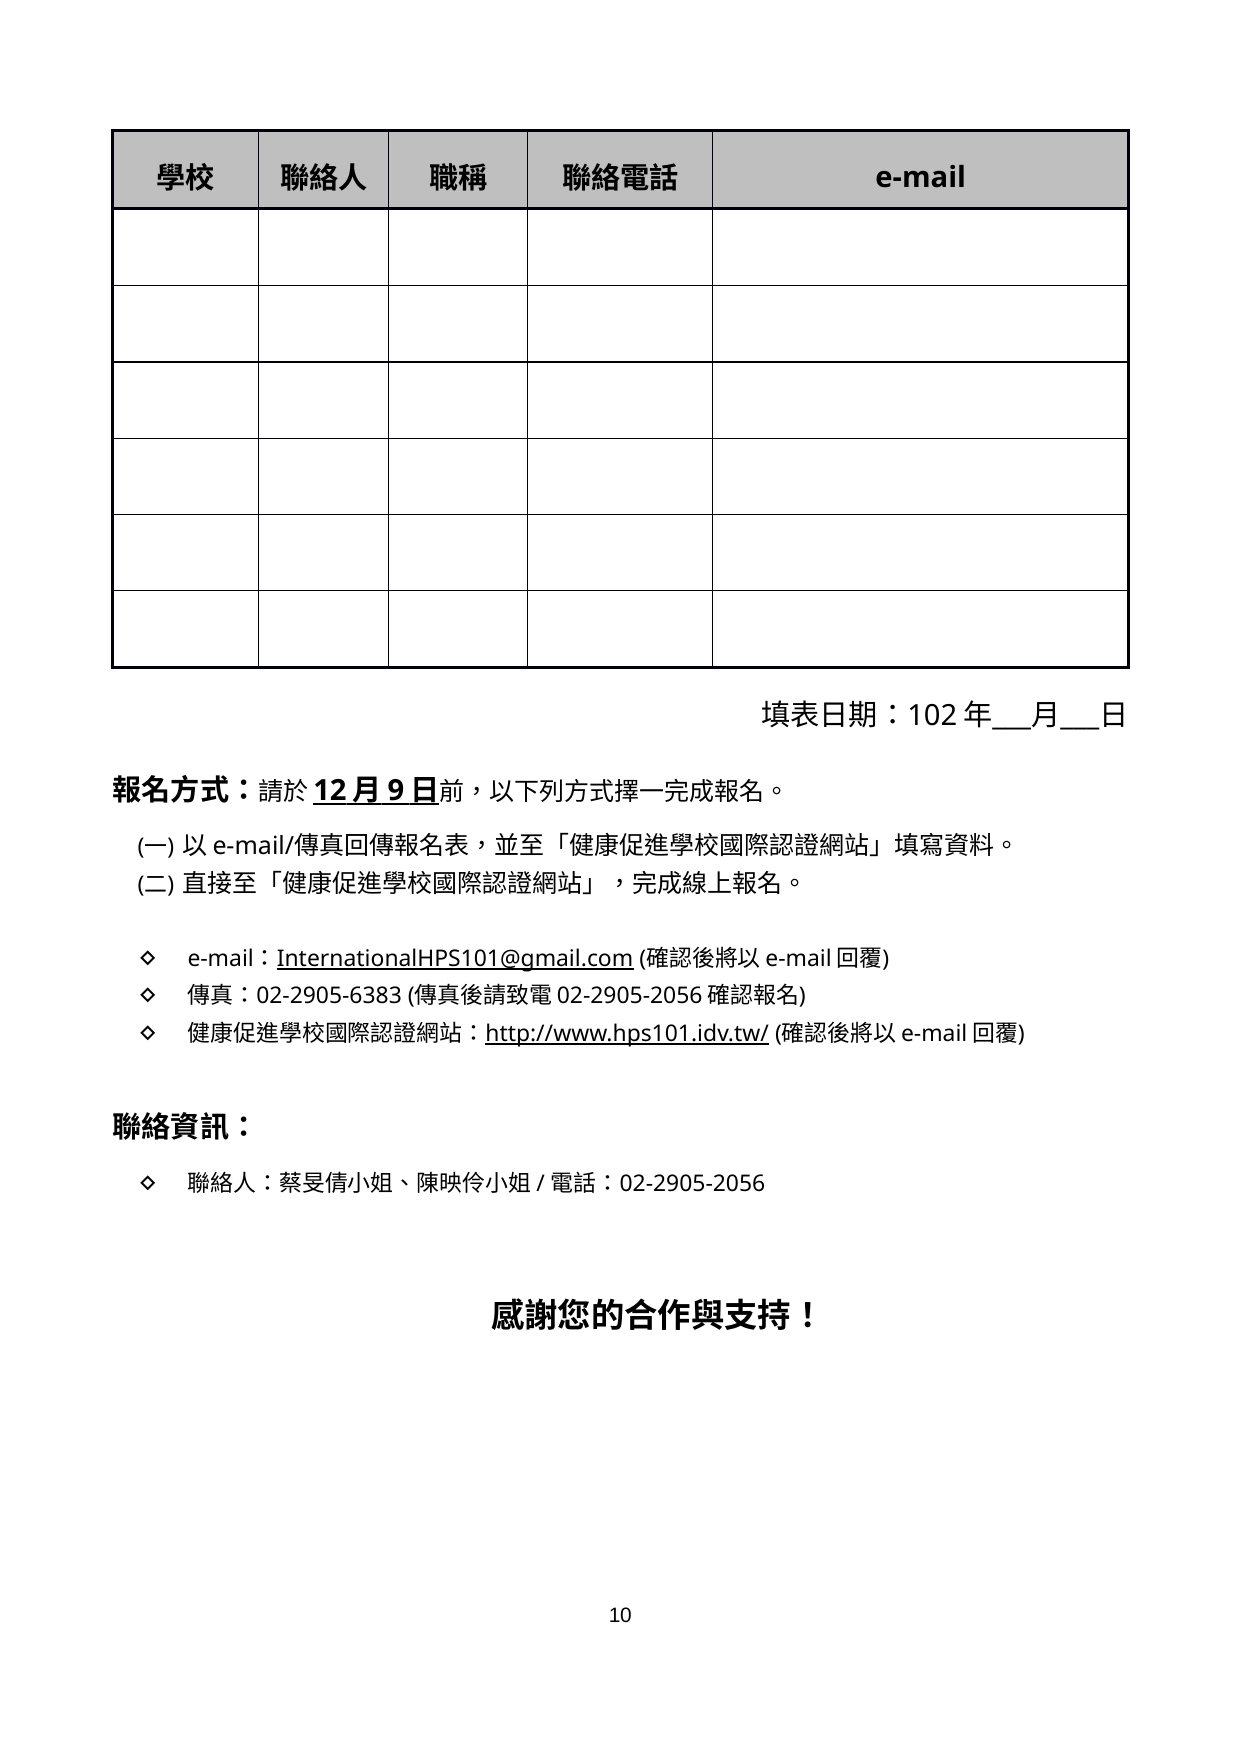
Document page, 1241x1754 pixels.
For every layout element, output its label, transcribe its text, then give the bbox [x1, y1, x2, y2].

table_cell [528, 286, 712, 361]
table_cell [713, 591, 1127, 666]
text 聯絡資訊： [112, 1081, 1128, 1156]
table_cell [389, 363, 527, 437]
table_cell [713, 439, 1127, 513]
table_cell [259, 363, 388, 437]
table_cell [528, 591, 712, 666]
table_cell [713, 515, 1127, 589]
table_cell [114, 363, 258, 437]
table_cell [259, 439, 388, 513]
table_cell [389, 515, 527, 589]
list 以e-mail/傳真回傳報名表，並至「健康促進學校國際認證網站」填寫資料。 [137, 819, 1128, 856]
table_cell 聯絡電話 [528, 132, 712, 207]
table_cell [713, 363, 1127, 437]
table_cell [259, 515, 388, 589]
table_cell [259, 591, 388, 666]
text 填表日期：102年___月___日 [112, 669, 1128, 744]
table_cell [389, 591, 527, 666]
list e-mail：InternationalHPS101@gmail.com (確認後將以e-mail回覆) [137, 931, 1128, 969]
table_cell [528, 363, 712, 437]
table_cell [114, 286, 258, 361]
table_cell [114, 210, 258, 285]
table_cell [114, 515, 258, 589]
table_cell [528, 515, 712, 589]
text 報名方式：請於12月9日前，以下列方式擇一完成報名。 [112, 744, 1128, 819]
table_cell [259, 210, 388, 285]
table_cell [259, 286, 388, 361]
table_cell [389, 286, 527, 361]
table_cell [528, 210, 712, 285]
list 直接至「健康促進學校國際認證網站」，完成線上報名。 [137, 856, 1128, 894]
table_cell [713, 210, 1127, 285]
table_cell 聯絡人 [259, 132, 388, 207]
list 感謝您的合作與支持！ [187, 1269, 1128, 1344]
table_cell [713, 286, 1127, 361]
list 健康促進學校國際認證網站：http://www.hps101.idv.tw/ (確認後將以e-mail回覆) [137, 1006, 1128, 1044]
table_cell 職稱 [389, 132, 527, 207]
list 聯絡人：蔡旻倩小姐、陳映伶小姐 / 電話：02-2905-2056 [137, 1156, 1128, 1194]
table_cell e-mail [713, 132, 1127, 207]
list 傳真：02-2905-6383 (傳真後請致電02-2905-2056確認報名) [137, 969, 1128, 1006]
table_cell [389, 439, 527, 513]
table_cell [389, 210, 527, 285]
table_cell [114, 591, 258, 666]
table_cell 學校 [114, 132, 258, 207]
table_cell [528, 439, 712, 513]
table_cell [114, 439, 258, 513]
